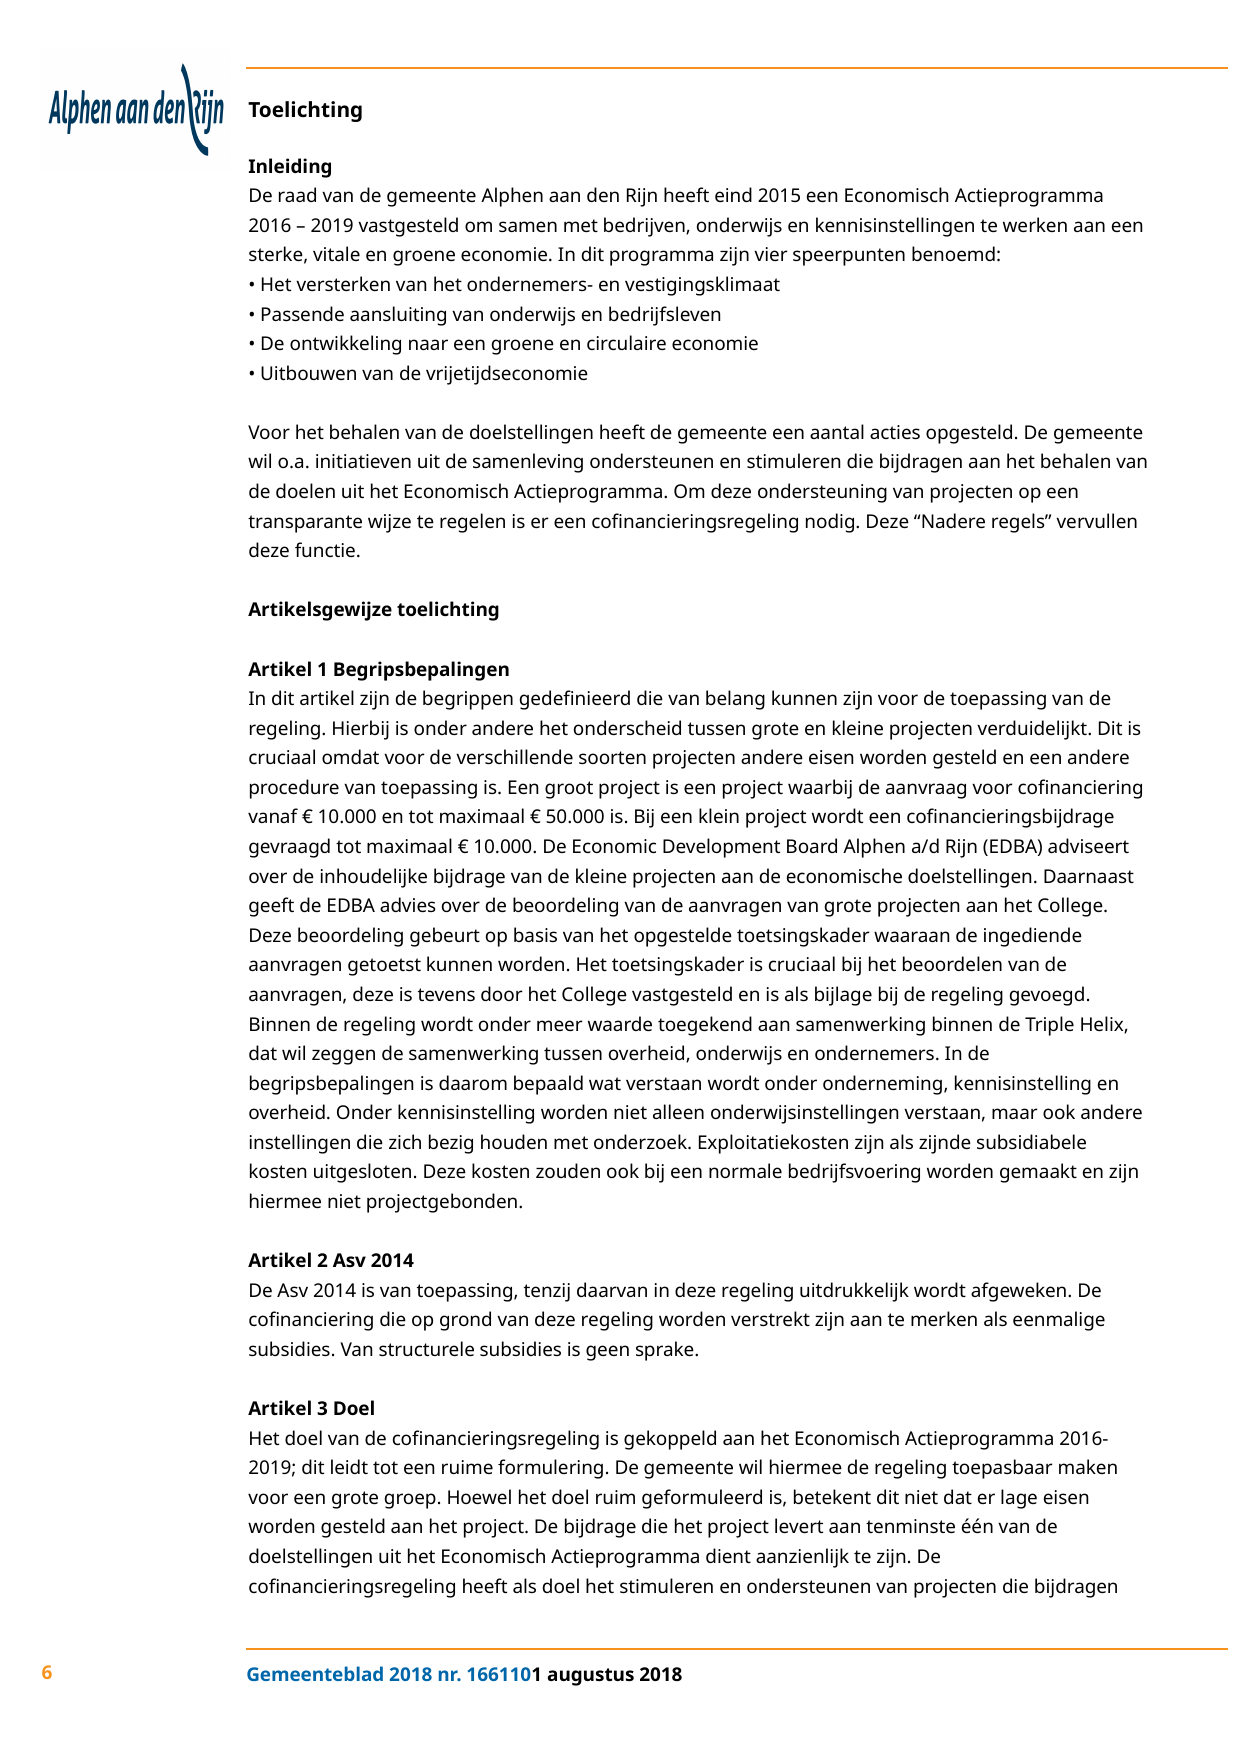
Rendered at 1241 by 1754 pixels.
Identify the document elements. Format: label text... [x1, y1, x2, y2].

text Artikel 1 Begripsbepalingen [248, 656, 1152, 682]
text Artikel 2 Asv 2014 [248, 1247, 1152, 1273]
picture [41, 47, 231, 172]
text Artikel 3 Doel [248, 1395, 1152, 1421]
text In dit artikel zijn de begrippen gedefinieerd die van belang kunnen zijn voor de toepassing van de regeling. Hierbij is onder andere het onderscheid tussen grote en kleine projecten verduidelijkt. Dit is cruciaal omdat voor de verschillende soorten projecten andere eisen worden gesteld en een andere procedure van toepassing is. Een groot project is een project waarbij de aanvraag voor cofinanciering vanaf € 10.000 en tot maximaal € 50.000 is. Bij een klein project wordt een cofinancieringsbijdrage gevraagd tot maximaal € 10.000. De Economic Development Board Alphen a/d Rijn (EDBA) adviseert over de inhoudelijke bijdrage van de kleine projecten aan de economische doelstellingen. Daarnaast geeft de EDBA advies over de beoordeling van de aanvragen van grote projecten aan het College. Deze beoordeling gebeurt op basis van het opgestelde toetsingskader waaraan de ingediende aanvragen getoetst kunnen worden. Het toetsingskader is cruciaal bij het beoordelen van de aanvragen, deze is tevens door het College vastgesteld en is als bijlage bij de regeling gevoegd. Binnen de regeling wordt onder meer waarde toegekend aan samenwerking binnen de Triple Helix, dat wil zeggen de samenwerking tussen overheid, onderwijs en ondernemers. In de begripsbepalingen is daarom bepaald wat verstaan wordt onder onderneming, kennisinstelling en overheid. Onder kennisinstelling worden niet alleen onderwijsinstellingen verstaan, maar ook andere instellingen die zich bezig houden met onderzoek. Exploitatiekosten zijn als zijnde subsidiabele kosten uitgesloten. Deze kosten zouden ook bij een normale bedrijfsvoering worden gemaakt en zijn hiermee niet projectgebonden. [248, 685, 1152, 1214]
text • De ontwikkeling naar een groene en circulaire economie [248, 330, 1152, 356]
text De Asv 2014 is van toepassing, tenzij daarvan in deze regeling uitdrukkelijk wordt afgeweken. De cofinanciering die op grond van deze regeling worden verstrekt zijn aan te merken als eenmalige subsidies. Van structurele subsidies is geen sprake. [248, 1277, 1152, 1362]
text • Het versterken van het ondernemers- en vestigingsklimaat [248, 271, 1152, 297]
text Artikelsgewijze toelichting [248, 597, 1152, 622]
text • Passende aansluiting van onderwijs en bedrijfsleven [248, 301, 1152, 327]
text Het doel van de cofinancieringsregeling is gekoppeld aan het Economisch Actieprogramma 2016-2019; dit leidt tot een ruime formulering. De gemeente wil hiermee de regeling toepasbaar maken voor een grote groep. Hoewel het doel ruim geformuleerd is, betekent dit niet dat er lage eisen worden gesteld aan het project. De bijdrage die het project levert aan tenminste één van de doelstellingen uit het Economisch Actieprogramma dient aanzienlijk te zijn. De cofinancieringsregeling heeft als doel het stimuleren en ondersteunen van projecten die bijdragen [248, 1425, 1152, 1599]
text Voor het behalen van de doelstellingen heeft de gemeente een aantal acties opgesteld. De gemeente wil o.a. initiatieven uit de samenleving ondersteunen en stimuleren die bijdragen aan het behalen van de doelen uit het Economisch Actieprogramma. Om deze ondersteuning van projecten op een transparante wijze te regelen is er een cofinancieringsregeling nodig. Deze “Nadere regels” vervullen deze functie. [248, 419, 1152, 563]
text Inleiding [248, 153, 1152, 179]
text • Uitbouwen van de vrijetijdseconomie [248, 360, 1152, 386]
text De raad van de gemeente Alphen aan den Rijn heeft eind 2015 een Economisch Actieprogramma 2016 – 2019 vastgesteld om samen met bedrijven, onderwijs en kennisinstellingen te werken aan een sterke, vitale en groene economie. In dit programma zijn vier speerpunten benoemd: [248, 182, 1152, 267]
text Toelichting [248, 95, 1152, 123]
